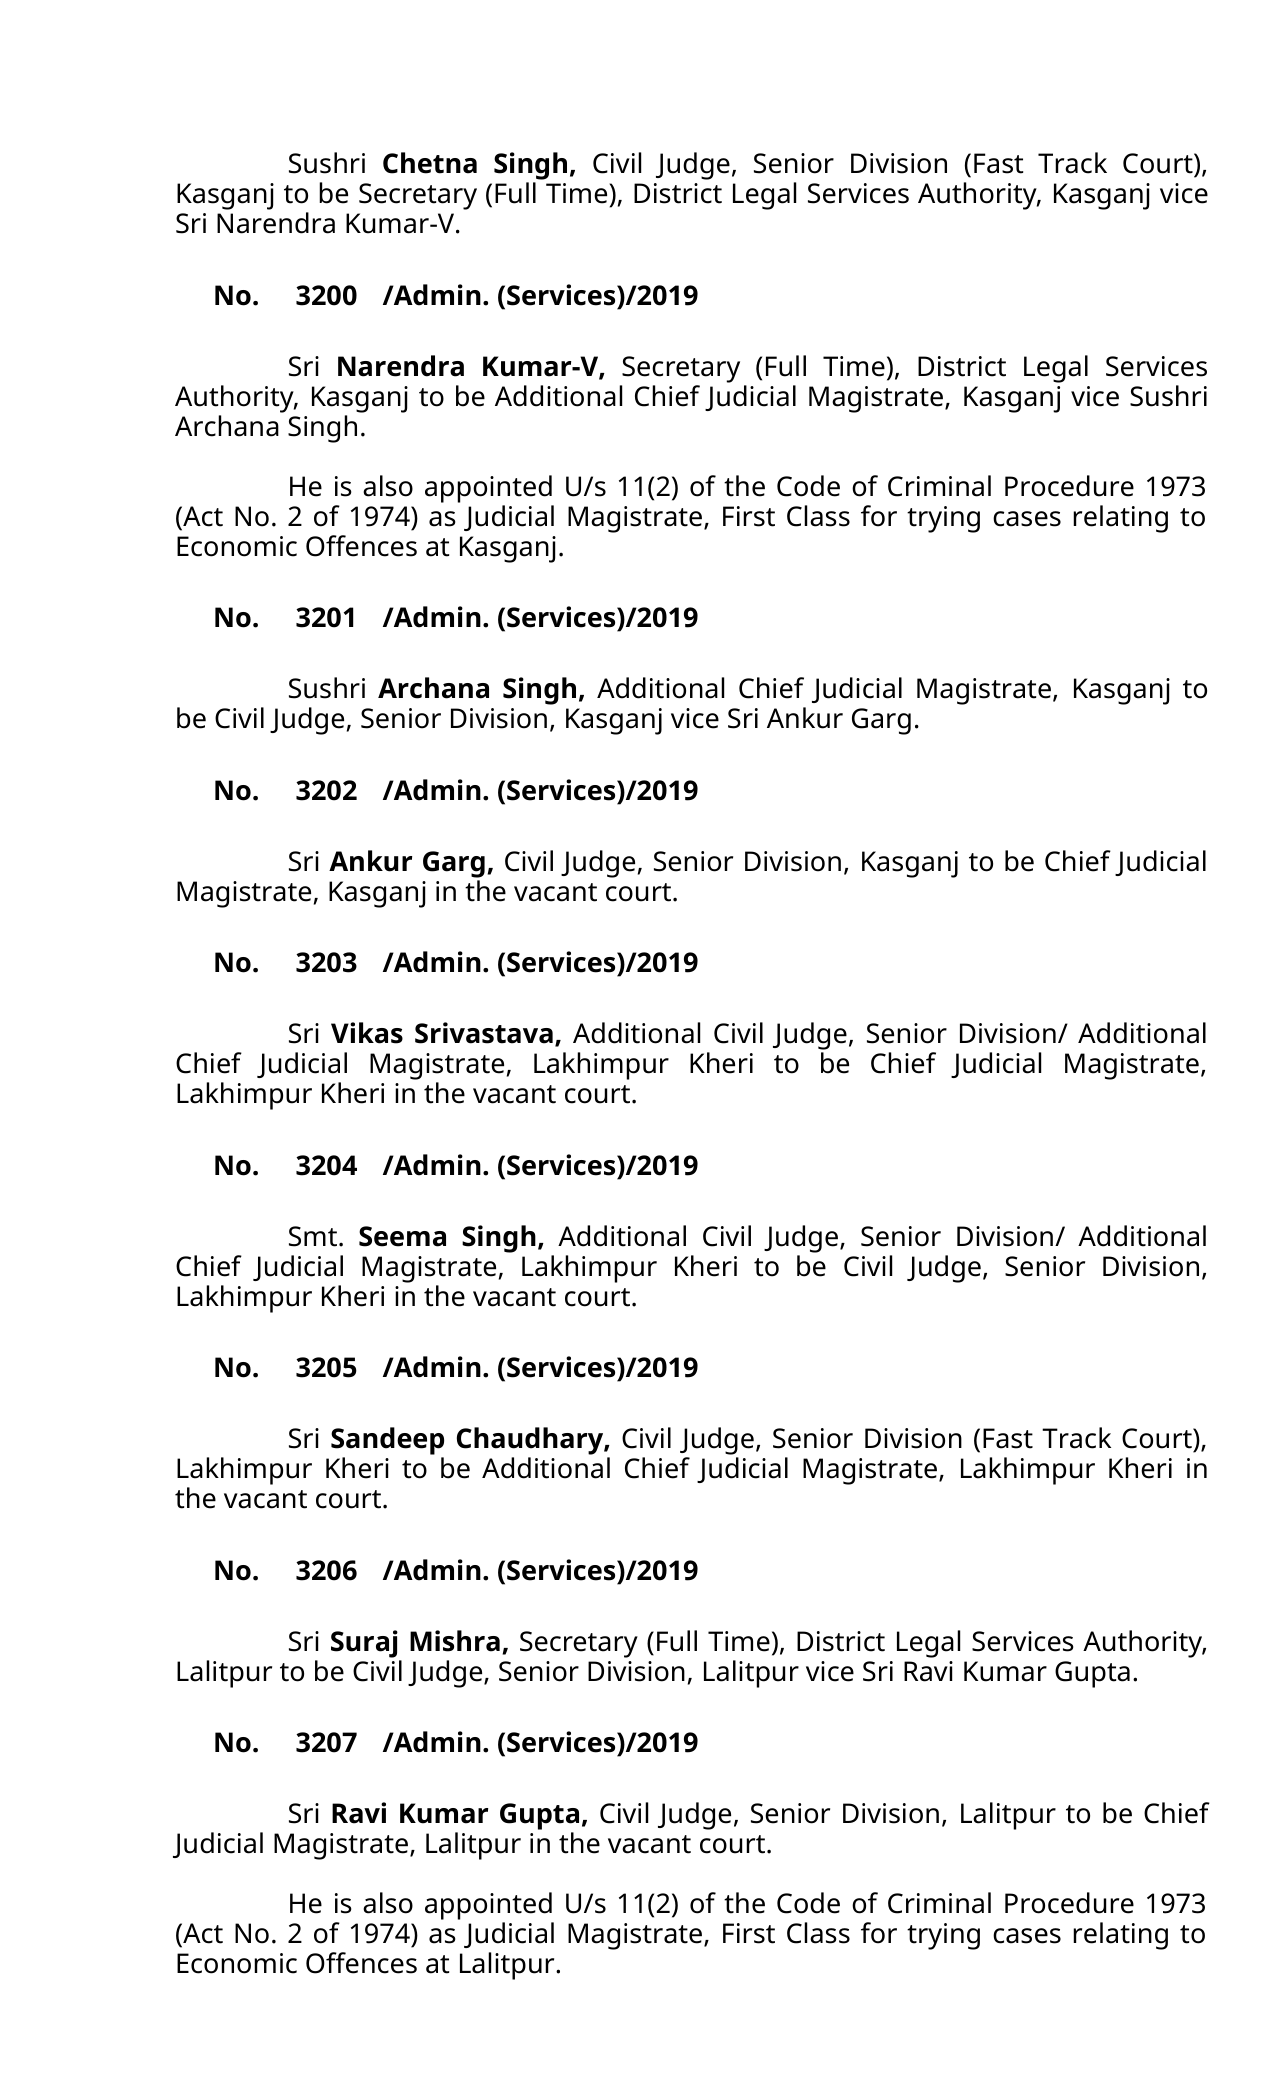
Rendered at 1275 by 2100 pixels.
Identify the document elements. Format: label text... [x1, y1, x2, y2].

table_header /Admin. (Services)/2019 [371, 938, 770, 990]
text Sushri Archana Singh, Additional Chief Judicial Magistrate, Kasganj to be Civil Judge, Senior Division, Kasganj vice Sri Ankur Garg. [175, 675, 1209, 735]
text Sushri Chetna Singh, Civil Judge, Senior Division (Fast Track Court), Kasganj to be Secretary (Full Time), District Legal Services Authority, Kasganj vice Sri Narendra Kumar-V. [175, 150, 1209, 240]
table_header [284, 593, 371, 645]
text Sri Narendra Kumar-V, Secretary (Full Time), District Legal Services Authority, Kasganj to be Additional Chief Judicial Magistrate, Kasganj vice Sushri Archana Singh. [175, 352, 1209, 442]
text Sri Ravi Kumar Gupta, Civil Judge, Senior Division, Lalitpur to be Chief Judicial Magistrate, Lalitpur in the vacant court. [175, 1800, 1209, 1860]
table_header [284, 1718, 371, 1770]
table_header /Admin. (Services)/2019 [371, 1343, 770, 1395]
table_header /Admin. (Services)/2019 [371, 593, 770, 645]
text Sri Vikas Srivastava, Additional Civil Judge, Senior Division/ Additional Chief Judicial Magistrate, Lakhimpur Kheri to be Chief Judicial Magistrate, Lakhimpur Kheri in the vacant court. [175, 1020, 1209, 1110]
table_header [284, 1140, 371, 1192]
table_header /Admin. (Services)/2019 [371, 1718, 770, 1770]
text He is also appointed U/s 11(2) of the Code of Criminal Procedure 1973 (Act No. 2 of 1974) as Judicial Magistrate, First Class for trying cases relating to Economic Offences at Lalitpur. [175, 1890, 1209, 1980]
table_header No. [202, 938, 284, 990]
table_header No. [202, 593, 284, 645]
table_header [284, 1343, 371, 1395]
table_header /Admin. (Services)/2019 [371, 765, 770, 817]
table_header No. [202, 270, 284, 322]
text Smt. Seema Singh, Additional Civil Judge, Senior Division/ Additional Chief Judicial Magistrate, Lakhimpur Kheri to be Civil Judge, Senior Division, Lakhimpur Kheri in the vacant court. [175, 1222, 1209, 1312]
table_header No. [202, 1140, 284, 1192]
table_header /Admin. (Services)/2019 [371, 270, 770, 322]
table_header No. [202, 1718, 284, 1770]
text Sri Ankur Garg, Civil Judge, Senior Division, Kasganj to be Chief Judicial Magistrate, Kasganj in the vacant court. [175, 847, 1209, 907]
text Sri Suraj Mishra, Secretary (Full Time), District Legal Services Authority, Lalitpur to be Civil Judge, Senior Division, Lalitpur vice Sri Ravi Kumar Gupta. [175, 1627, 1209, 1687]
table_header [284, 270, 371, 322]
table_header /Admin. (Services)/2019 [371, 1545, 770, 1597]
text He is also appointed U/s 11(2) of the Code of Criminal Procedure 1973 (Act No. 2 of 1974) as Judicial Magistrate, First Class for trying cases relating to Economic Offences at Kasganj. [175, 472, 1209, 562]
table_header [284, 1545, 371, 1597]
table_header [284, 938, 371, 990]
table_header /Admin. (Services)/2019 [371, 1140, 770, 1192]
table_header [284, 765, 371, 817]
table_header No. [202, 765, 284, 817]
text Sri Sandeep Chaudhary, Civil Judge, Senior Division (Fast Track Court), Lakhimpur Kheri to be Additional Chief Judicial Magistrate, Lakhimpur Kheri in the vacant court. [175, 1425, 1209, 1515]
table_header No. [202, 1545, 284, 1597]
table_header No. [202, 1343, 284, 1395]
